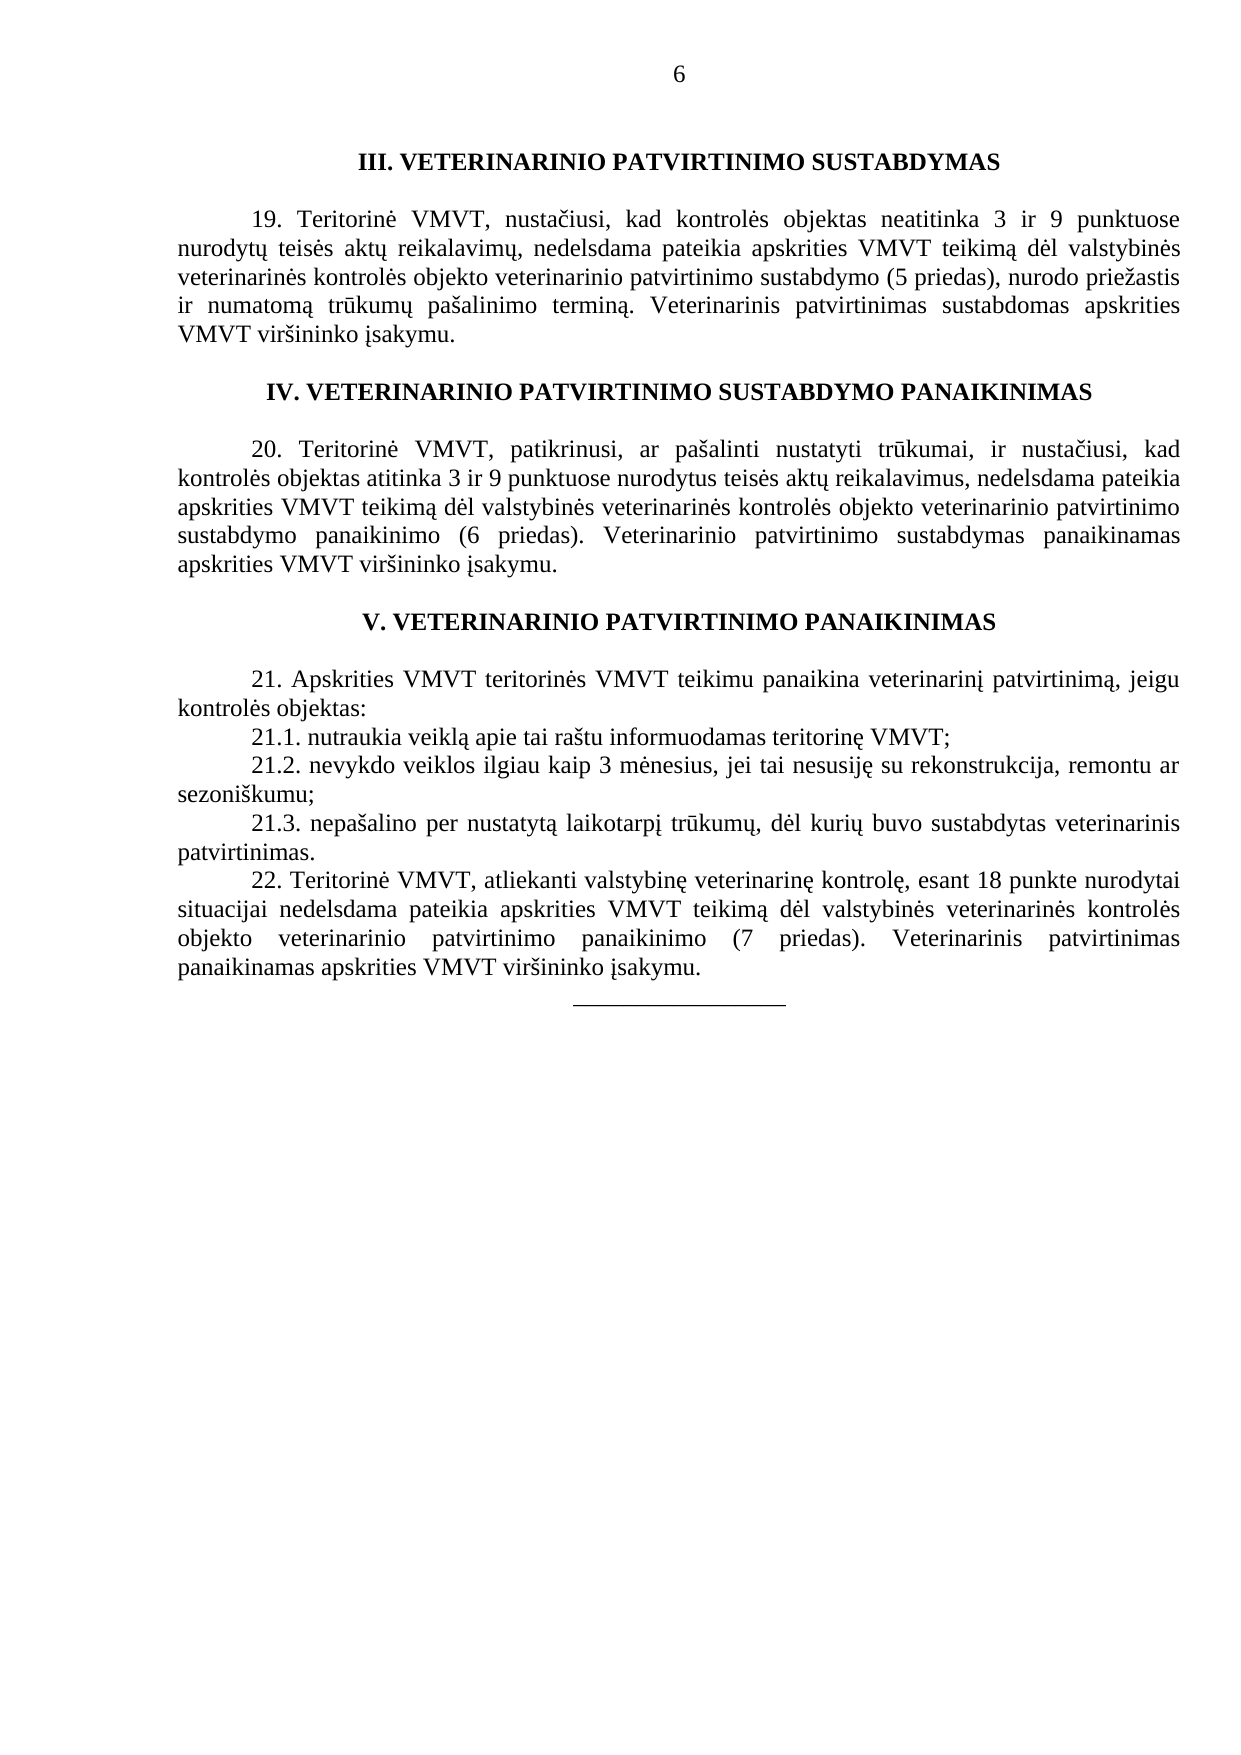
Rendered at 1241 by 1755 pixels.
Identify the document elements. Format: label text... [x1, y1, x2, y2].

text 21.2. nevykdo veiklos ilgiau kaip 3 mėnesius, jei tai nesusiję su rekonstrukcija, remontu ar sezoniškumu; [177, 751, 1181, 808]
text 22. Teritorinė VMVT, atliekanti valstybinę veterinarinę kontrolę, esant 18 punkte nurodytai situacijai nedelsdama pateikia apskrities VMVT teikimą dėl valstybinės veterinarinės kontrolės objekto veterinarinio patvirtinimo panaikinimo (7 priedas). Veterinarinis patvirtinimas panaikinamas apskrities VMVT viršininko įsakymu. [177, 866, 1181, 981]
text 21. Apskrities VMVT teritorinės VMVT teikimu panaikina veterinarinį patvirtinimą, jeigu kontrolės objektas: [177, 664, 1181, 722]
text V. Veterinarinio PATVIRTINIMO PANAIKINIMAS [177, 607, 1181, 636]
text 21.1. nutraukia veiklą apie tai raštu informuodamas teritorinę VMVT; [177, 722, 1181, 751]
text 21.3. nepašalino per nustatytą laikotarpį trūkumų, dėl kurių buvo sustabdytas veterinarinis patvirtinimas. [177, 808, 1181, 866]
text IV. Veterinarinio PATVIRTINIMO SUSTABDYMO PANAIKINIMAS [177, 377, 1181, 406]
text III. VETERINARINIO PATVIRTINIMO SUSTABDYMAS [177, 147, 1181, 176]
text _________________ [177, 981, 1181, 1009]
text 20. Teritorinė VMVT, patikrinusi, ar pašalinti nustatyti trūkumai, ir nustačiusi, kad kontrolės objektas atitinka 3 ir 9 punktuose nurodytus teisės aktų reikalavimus, nedelsdama pateikia apskrities VMVT teikimą dėl valstybinės veterinarinės kontrolės objekto veterinarinio patvirtinimo sustabdymo panaikinimo (6 priedas). Veterinarinio patvirtinimo sustabdymas panaikinamas apskrities VMVT viršininko įsakymu. [177, 434, 1181, 578]
text 19. Teritorinė VMVT, nustačiusi, kad kontrolės objektas neatitinka 3 ir 9 punktuose nurodytų teisės aktų reikalavimų, nedelsdama pateikia apskrities VMVT teikimą dėl valstybinės veterinarinės kontrolės objekto veterinarinio patvirtinimo sustabdymo (5 priedas), nurodo priežastis ir numatomą trūkumų pašalinimo terminą. Veterinarinis patvirtinimas sustabdomas apskrities VMVT viršininko įsakymu. [177, 204, 1181, 348]
